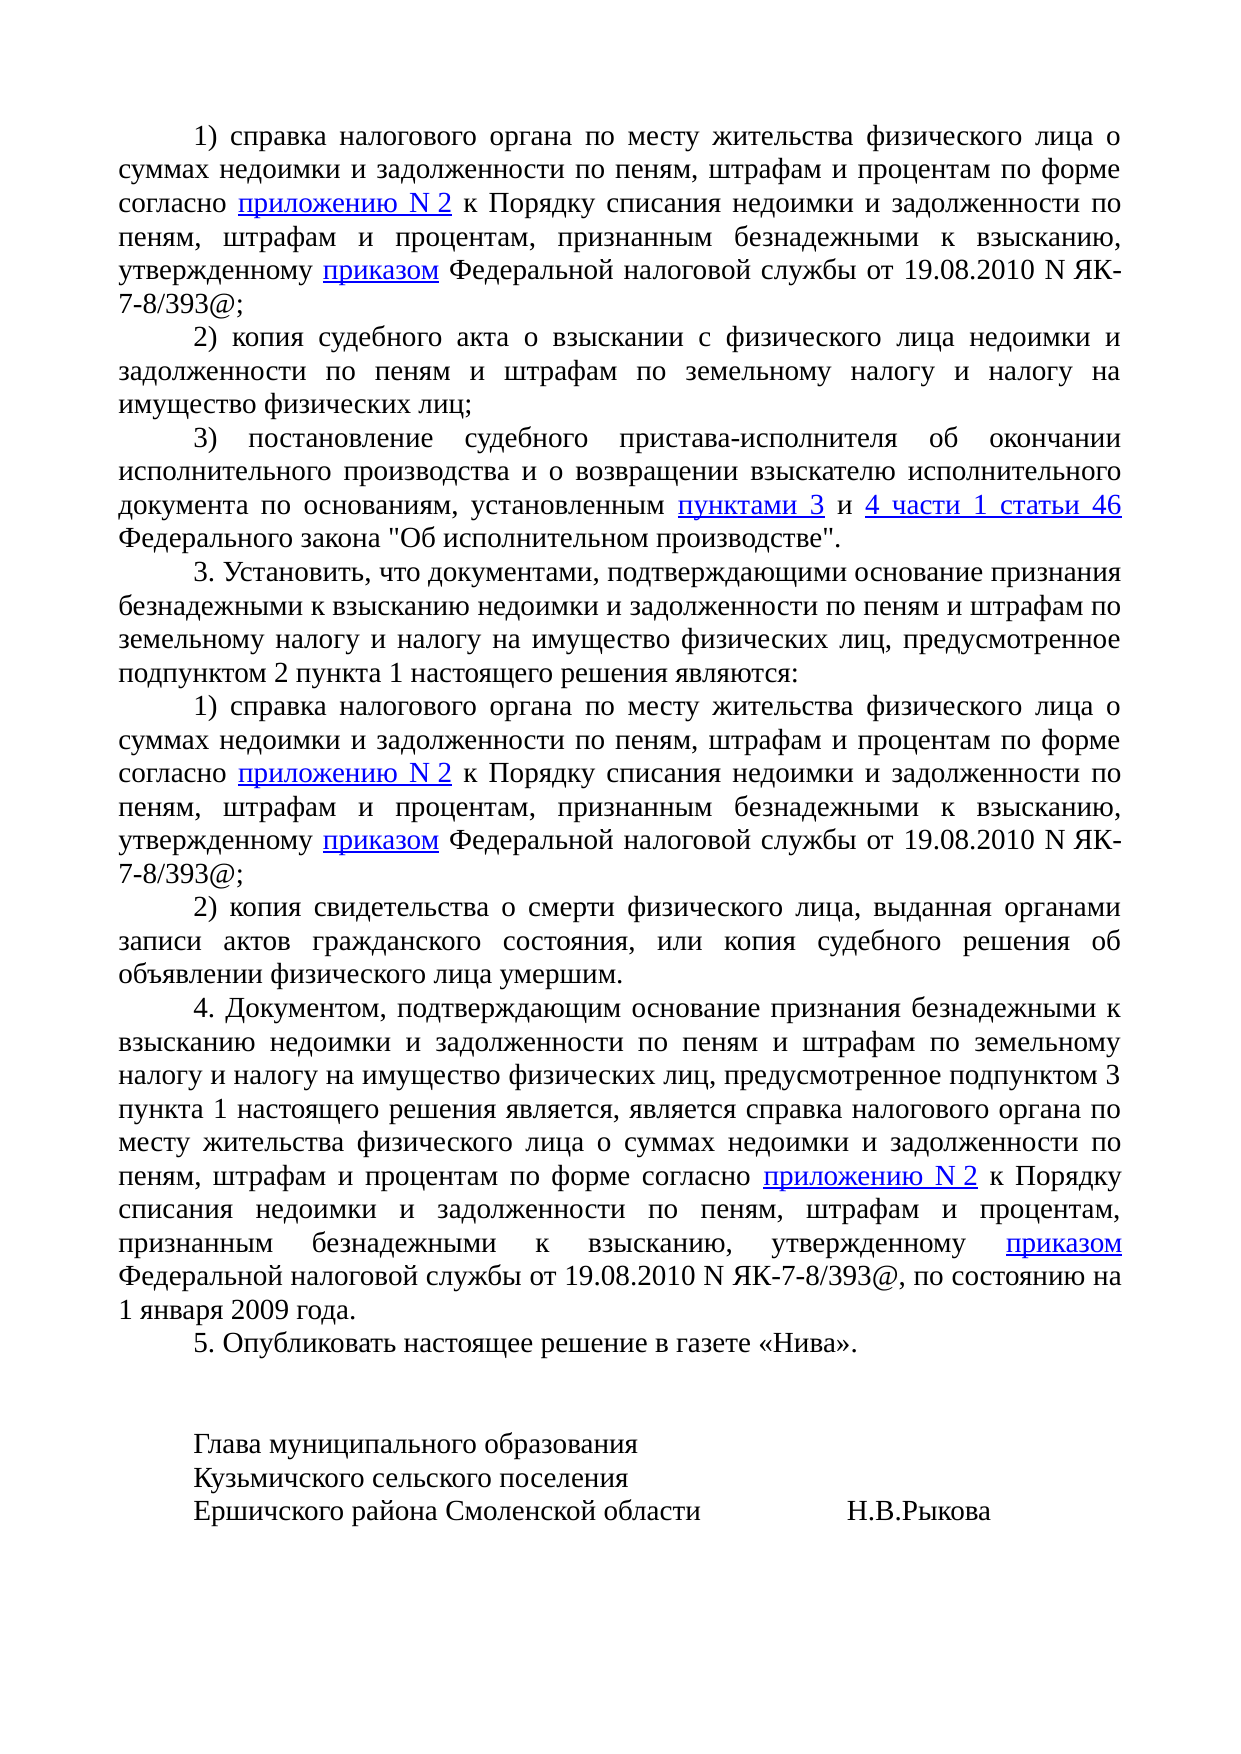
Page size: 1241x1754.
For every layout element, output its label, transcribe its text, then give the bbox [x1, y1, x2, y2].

text 2) копия судебного акта о взыскании с физического лица недоимки и задолженности по пеням и штрафам по земельному налогу и налогу на имущество физических лиц; [118, 319, 1122, 420]
text Глава муниципального образования [118, 1426, 1122, 1460]
text 3. Установить, что документами, подтверждающими основание признания безнадежными к взысканию недоимки и задолженности по пеням и штрафам по земельному налогу и налогу на имущество физических лиц, предусмотренное подпунктом 2 пункта 1 настоящего решения являются: [118, 554, 1122, 688]
text Кузьмичского сельского поселения [118, 1460, 1122, 1493]
text 1) справка налогового органа по месту жительства физического лица о суммах недоимки и задолженности по пеням, штрафам и процентам по форме согласно приложению N 2 к Порядку списания недоимки и задолженности по пеням, штрафам и процентам, признанным безнадежными к взысканию, утвержденному приказом Федеральной налоговой службы от 19.08.2010 N ЯК-7-8/393@; [118, 118, 1122, 319]
text 4. Документом, подтверждающим основание признания безнадежными к взысканию недоимки и задолженности по пеням и штрафам по земельному налогу и налогу на имущество физических лиц, предусмотренное подпунктом 3 пункта 1 настоящего решения является, является справка налогового органа по месту жительства физического лица о суммах недоимки и задолженности по пеням, штрафам и процентам по форме согласно приложению N 2 к Порядку списания недоимки и задолженности по пеням, штрафам и процентам, признанным безнадежными к взысканию, утвержденному приказом Федеральной налоговой службы от 19.08.2010 N ЯК-7-8/393@, по состоянию на 1 января 2009 года. [118, 990, 1122, 1326]
text 2) копия свидетельства о смерти физического лица, выданная органами записи актов гражданского состояния, или копия судебного решения об объявлении физического лица умершим. [118, 889, 1122, 990]
text 1) справка налогового органа по месту жительства физического лица о суммах недоимки и задолженности по пеням, штрафам и процентам по форме согласно приложению N 2 к Порядку списания недоимки и задолженности по пеням, штрафам и процентам, признанным безнадежными к взысканию, утвержденному приказом Федеральной налоговой службы от 19.08.2010 N ЯК-7-8/393@; [118, 688, 1122, 889]
text 5. Опубликовать настоящее решение в газете «Нива». [118, 1326, 1122, 1359]
text 3) постановление судебного пристава-исполнителя об окончании исполнительного производства и о возвращении взыскателю исполнительного документа по основаниям, установленным пунктами 3 и 4 части 1 статьи 46 Федерального закона "Об исполнительном производстве". [118, 420, 1122, 554]
text Ершичского района Смоленской области Н.В.Рыкова [118, 1493, 1122, 1527]
